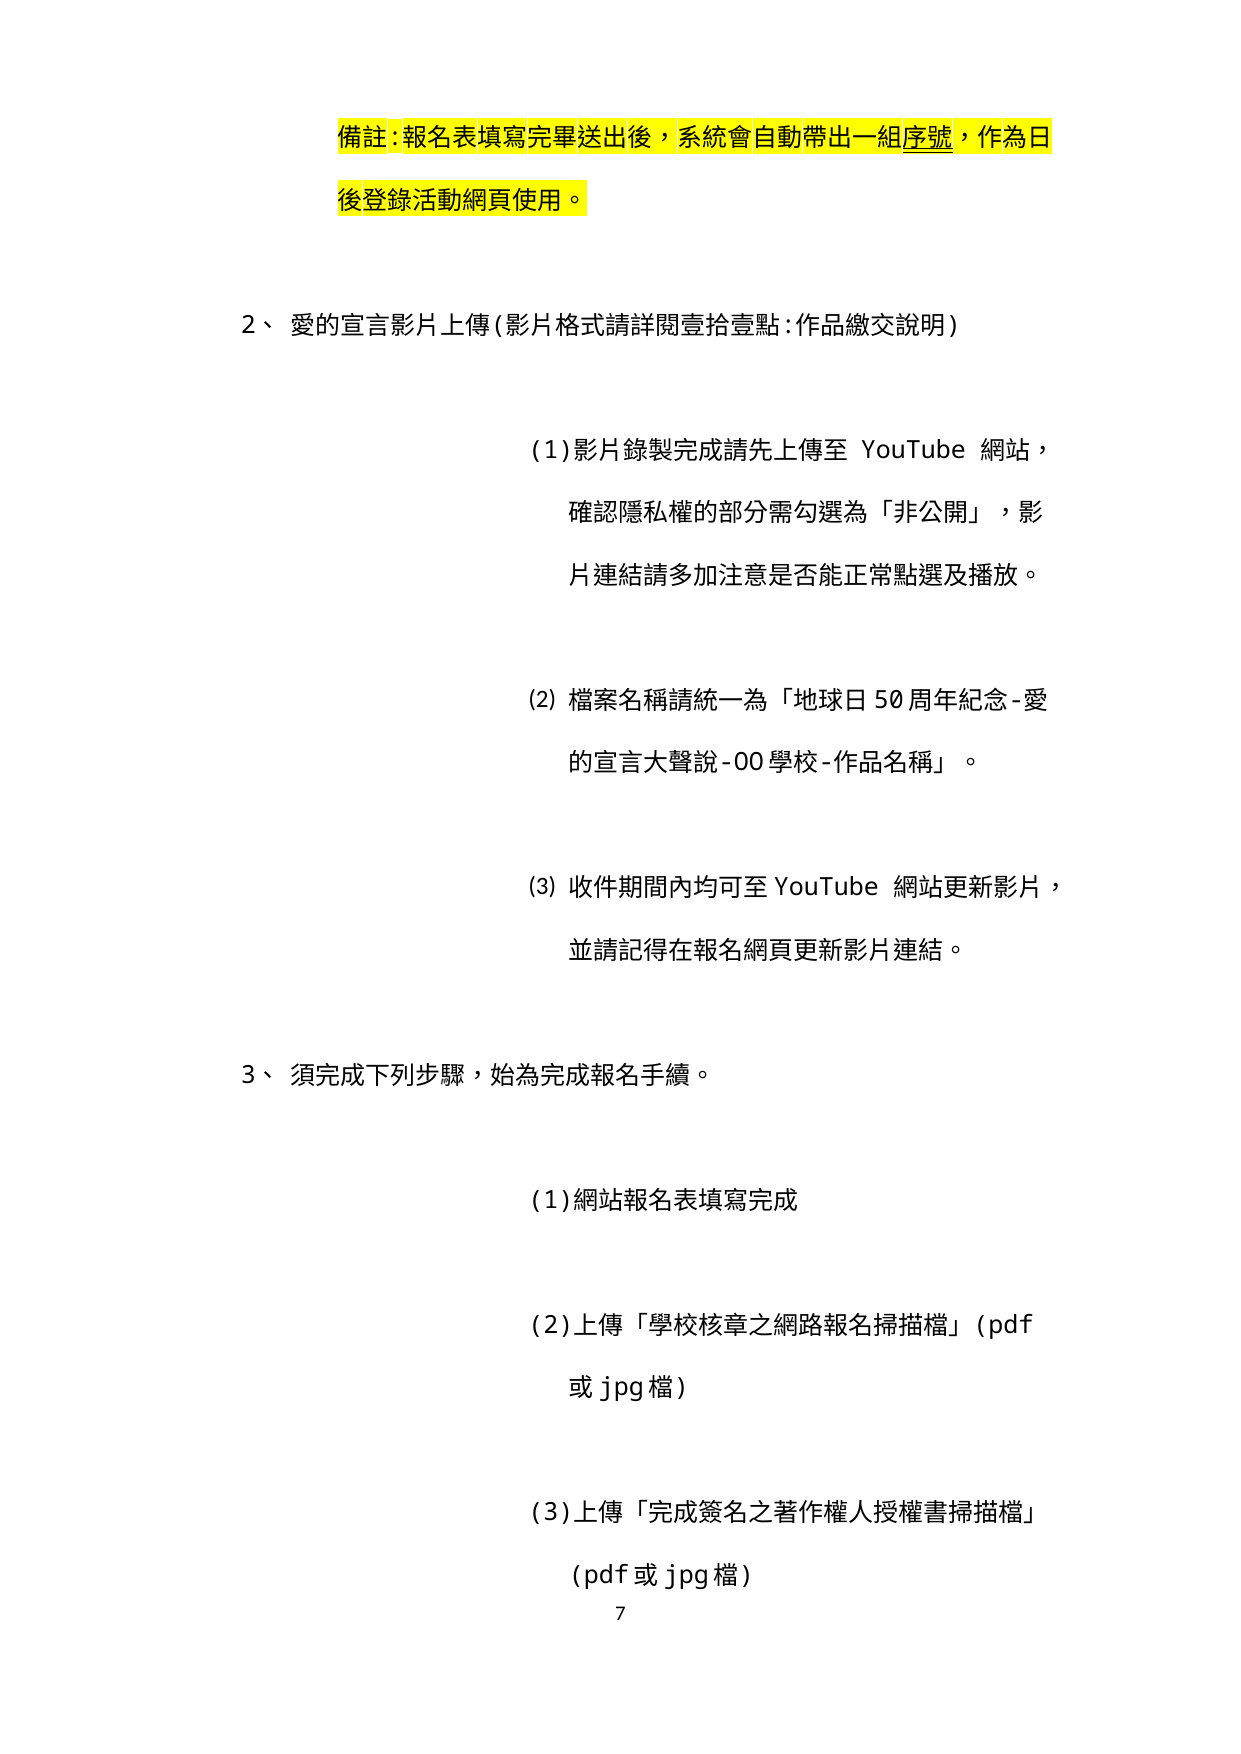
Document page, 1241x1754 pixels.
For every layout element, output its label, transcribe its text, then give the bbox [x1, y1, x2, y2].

list 須完成下列步驟，始為完成報名手續。 [241, 1032, 1053, 1094]
list 愛的宣言影片上傳(影片格式請詳閱壹拾壹點:作品繳交說明) [241, 282, 1053, 344]
list 上傳「學校核章之網路報名掃描檔」(pdf或jpg檔) [528, 1282, 1053, 1407]
text 備註:報名表填寫完畢送出後，系統會自動帶出一組序號，作為日後登錄活動網頁使用。 [337, 94, 1053, 219]
list 檔案名稱請統一為「地球日50周年紀念-愛的宣言大聲說-OO學校-作品名稱」。 [528, 657, 1053, 782]
list 上傳「完成簽名之著作權人授權書掃描檔」(pdf或jpg檔) [528, 1469, 1053, 1594]
list 影片錄製完成請先上傳至 YouTube 網站，確認隱私權的部分需勾選為「非公開」，影片連結請多加注意是否能正常點選及播放。 [528, 407, 1053, 594]
list 網站報名表填寫完成 [528, 1157, 1053, 1219]
list 收件期間內均可至YouTube 網站更新影片，並請記得在報名網頁更新影片連結。 [528, 844, 1053, 969]
